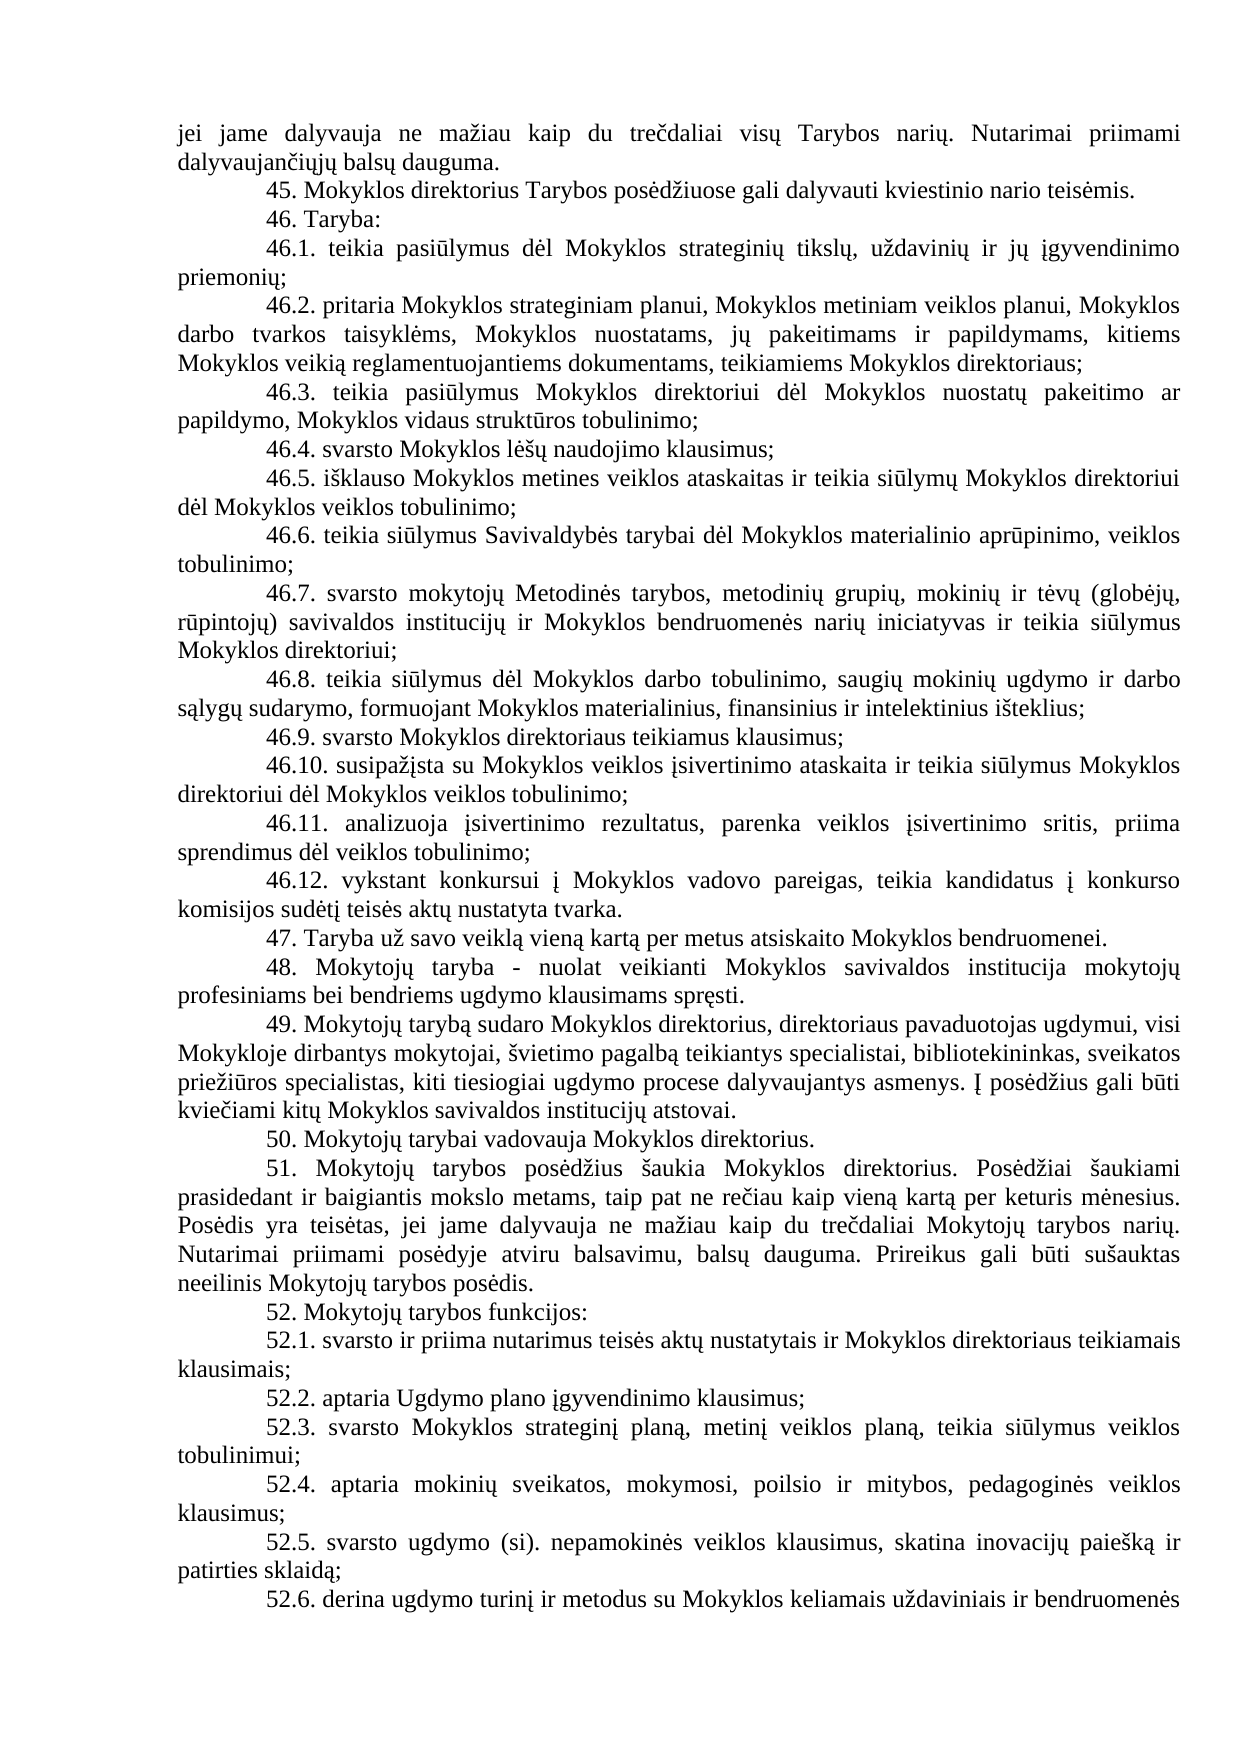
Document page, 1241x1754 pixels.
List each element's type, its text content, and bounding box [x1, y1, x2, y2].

text 45. Mokyklos direktorius Tarybos posėdžiuose gali dalyvauti kviestinio nario teisėmis. [177, 176, 1181, 204]
text 52.2. aptaria Ugdymo plano įgyvendinimo klausimus; [177, 1383, 1181, 1412]
text 52.3. svarsto Mokyklos strateginį planą, metinį veiklos planą, teikia siūlymus veiklos tobulinimui; [177, 1412, 1181, 1469]
text 46.10. susipažįsta su Mokyklos veiklos įsivertinimo ataskaita ir teikia siūlymus Mokyklos direktoriui dėl Mokyklos veiklos tobulinimo; [177, 751, 1181, 808]
text 48. Mokytojų taryba - nuolat veikianti Mokyklos savivaldos institucija mokytojų profesiniams bei bendriems ugdymo klausimams spręsti. [177, 952, 1181, 1009]
text 49. Mokytojų tarybą sudaro Mokyklos direktorius, direktoriaus pavaduotojas ugdymui, visi Mokykloje dirbantys mokytojai, švietimo pagalbą teikiantys specialistai, bibliotekininkas, sveikatos priežiūros specialistas, kiti tiesiogiai ugdymo procese dalyvaujantys asmenys. Į posėdžius gali būti kviečiami kitų Mokyklos savivaldos institucijų atstovai. [177, 1009, 1181, 1124]
text 46.12. vykstant konkursui į Mokyklos vadovo pareigas, teikia kandidatus į konkurso komisijos sudėtį teisės aktų nustatyta tvarka. [177, 866, 1181, 923]
text 46.2. pritaria Mokyklos strateginiam planui, Mokyklos metiniam veiklos planui, Mokyklos darbo tvarkos taisyklėms, Mokyklos nuostatams, jų pakeitimams ir papildymams, kitiems Mokyklos veikią reglamentuojantiems dokumentams, teikiamiems Mokyklos direktoriaus; [177, 291, 1181, 377]
text 46. Taryba: [177, 204, 1181, 233]
text 47. Taryba už savo veiklą vieną kartą per metus atsiskaito Mokyklos bendruomenei. [177, 923, 1181, 952]
text 51. Mokytojų tarybos posėdžius šaukia Mokyklos direktorius. Posėdžiai šaukiami prasidedant ir baigiantis mokslo metams, taip pat ne rečiau kaip vieną kartą per keturis mėnesius. Posėdis yra teisėtas, jei jame dalyvauja ne mažiau kaip du trečdaliai Mokytojų tarybos narių. Nutarimai priimami posėdyje atviru balsavimu, balsų dauguma. Prireikus gali būti sušauktas neeilinis Mokytojų tarybos posėdis. [177, 1153, 1181, 1297]
text 46.4. svarsto Mokyklos lėšų naudojimo klausimus; [177, 434, 1181, 463]
text 52.1. svarsto ir priima nutarimus teisės aktų nustatytais ir Mokyklos direktoriaus teikiamais klausimais; [177, 1326, 1181, 1383]
text 46.5. išklauso Mokyklos metines veiklos ataskaitas ir teikia siūlymų Mokyklos direktoriui dėl Mokyklos veiklos tobulinimo; [177, 463, 1181, 521]
text 46.6. teikia siūlymus Savivaldybės tarybai dėl Mokyklos materialinio aprūpinimo, veiklos tobulinimo; [177, 521, 1181, 578]
text 46.3. teikia pasiūlymus Mokyklos direktoriui dėl Mokyklos nuostatų pakeitimo ar papildymo, Mokyklos vidaus struktūros tobulinimo; [177, 377, 1181, 434]
text 46.8. teikia siūlymus dėl Mokyklos darbo tobulinimo, saugių mokinių ugdymo ir darbo sąlygų sudarymo, formuojant Mokyklos materialinius, finansinius ir intelektinius išteklius; [177, 664, 1181, 722]
text 46.1. teikia pasiūlymus dėl Mokyklos strateginių tikslų, uždavinių ir jų įgyvendinimo priemonių; [177, 233, 1181, 291]
text 46.7. svarsto mokytojų Metodinės tarybos, metodinių grupių, mokinių ir tėvų (globėjų, rūpintojų) savivaldos institucijų ir Mokyklos bendruomenės narių iniciatyvas ir teikia siūlymus Mokyklos direktoriui; [177, 578, 1181, 664]
text 52.4. aptaria mokinių sveikatos, mokymosi, poilsio ir mitybos, pedagoginės veiklos klausimus; [177, 1469, 1181, 1527]
text 52.6. derina ugdymo turinį ir metodus su Mokyklos keliamais uždaviniais ir bendruomenės [177, 1584, 1181, 1613]
text jei jame dalyvauja ne mažiau kaip du trečdaliai visų Tarybos narių. Nutarimai priimami dalyvaujančiųjų balsų dauguma. [177, 118, 1181, 176]
text 52.5. svarsto ugdymo (si). nepamokinės veiklos klausimus, skatina inovacijų paiešką ir patirties sklaidą; [177, 1527, 1181, 1584]
text 52. Mokytojų tarybos funkcijos: [177, 1297, 1181, 1326]
text 50. Mokytojų tarybai vadovauja Mokyklos direktorius. [177, 1124, 1181, 1153]
text 46.11. analizuoja įsivertinimo rezultatus, parenka veiklos įsivertinimo sritis, priima sprendimus dėl veiklos tobulinimo; [177, 808, 1181, 866]
text 46.9. svarsto Mokyklos direktoriaus teikiamus klausimus; [177, 722, 1181, 751]
